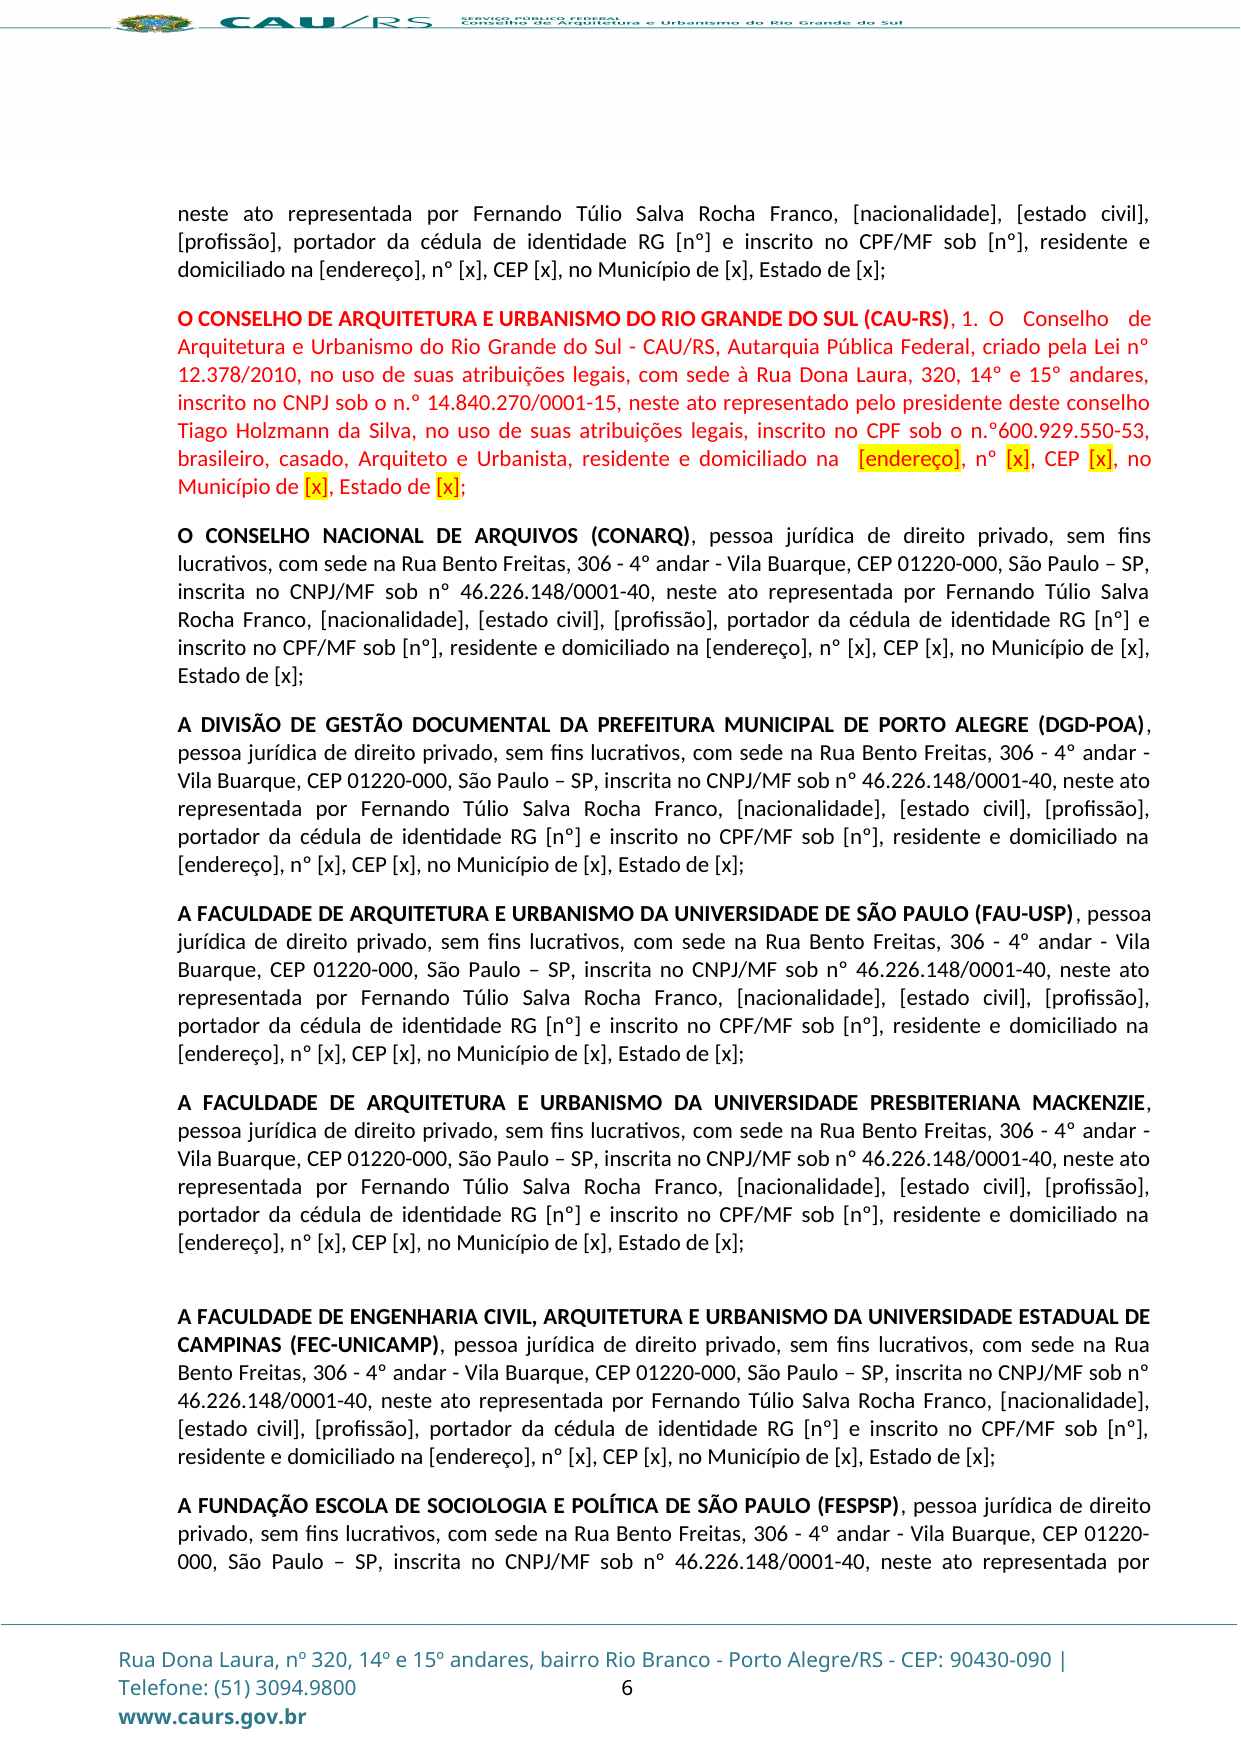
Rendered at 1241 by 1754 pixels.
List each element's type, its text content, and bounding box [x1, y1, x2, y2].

text A DIVISÃO DE GESTÃO DOCUMENTAL DA PREFEITURA MUNICIPAL DE PORTO ALEGRE (DGD-POA), pessoa jurídica de direito privado, sem fins lucrativos, com sede na Rua Bento Freitas, 306 - 4º andar - Vila Buarque, CEP 01220-000, São Paulo – SP, inscrita no CNPJ/MF sob nº 46.226.148/0001-40, neste ato representada por Fernando Túlio Salva Rocha Franco, [nacionalidade], [estado civil], [profissão], portador da cédula de identidade RG [nº] e inscrito no CPF/MF sob [nº], residente e domiciliado na [endereço], nº [x], CEP [x], no Município de [x], Estado de [x]; [177, 710, 1152, 878]
text O CONSELHO NACIONAL DE ARQUIVOS (CONARQ), pessoa jurídica de direito privado, sem fins lucrativos, com sede na Rua Bento Freitas, 306 - 4º andar - Vila Buarque, CEP 01220-000, São Paulo – SP, inscrita no CNPJ/MF sob nº 46.226.148/0001-40, neste ato representada por Fernando Túlio Salva Rocha Franco, [nacionalidade], [estado civil], [profissão], portador da cédula de identidade RG [nº] e inscrito no CPF/MF sob [nº], residente e domiciliado na [endereço], nº [x], CEP [x], no Município de [x], Estado de [x]; [177, 521, 1152, 689]
text O CONSELHO DE ARQUITETURA E URBANISMO DO RIO GRANDE DO SUL (CAU-RS), 1. O Conselho de Arquitetura e Urbanismo do Rio Grande do Sul - CAU/RS, Autarquia Pública Federal, criado pela Lei nº 12.378/2010, no uso de suas atribuições legais, com sede à Rua Dona Laura, 320, 14º e 15º andares, inscrito no CNPJ sob o n.º 14.840.270/0001-15, neste ato representado pelo presidente deste conselho Tiago Holzmann da Silva, no uso de suas atribuições legais, inscrito no CPF sob o n.º600.929.550-53, brasileiro, casado, Arquiteto e Urbanista, residente e domiciliado na [endereço], nº [x], CEP [x], no Município de [x], Estado de [x]; [177, 304, 1152, 500]
text neste ato representada por Fernando Túlio Salva Rocha Franco, [nacionalidade], [estado civil], [profissão], portador da cédula de identidade RG [nº] e inscrito no CPF/MF sob [nº], residente e domiciliado na [endereço], nº [x], CEP [x], no Município de [x], Estado de [x]; [177, 199, 1152, 283]
text A FACULDADE DE ARQUITETURA E URBANISMO DA UNIVERSIDADE DE SÃO PAULO (FAU-USP), pessoa jurídica de direito privado, sem fins lucrativos, com sede na Rua Bento Freitas, 306 - 4º andar - Vila Buarque, CEP 01220-000, São Paulo – SP, inscrita no CNPJ/MF sob nº 46.226.148/0001-40, neste ato representada por Fernando Túlio Salva Rocha Franco, [nacionalidade], [estado civil], [profissão], portador da cédula de identidade RG [nº] e inscrito no CPF/MF sob [nº], residente e domiciliado na [endereço], nº [x], CEP [x], no Município de [x], Estado de [x]; [177, 899, 1152, 1067]
text A FUNDAÇÃO ESCOLA DE SOCIOLOGIA E POLÍTICA DE SÃO PAULO (FESPSP), pessoa jurídica de direito privado, sem fins lucrativos, com sede na Rua Bento Freitas, 306 - 4º andar - Vila Buarque, CEP 01220-000, São Paulo – SP, inscrita no CNPJ/MF sob nº 46.226.148/0001-40, neste ato representada por [177, 1491, 1152, 1575]
text A FACULDADE DE ARQUITETURA E URBANISMO DA UNIVERSIDADE PRESBITERIANA MACKENZIE, pessoa jurídica de direito privado, sem fins lucrativos, com sede na Rua Bento Freitas, 306 - 4º andar - Vila Buarque, CEP 01220-000, São Paulo – SP, inscrita no CNPJ/MF sob nº 46.226.148/0001-40, neste ato representada por Fernando Túlio Salva Rocha Franco, [nacionalidade], [estado civil], [profissão], portador da cédula de identidade RG [nº] e inscrito no CPF/MF sob [nº], residente e domiciliado na [endereço], nº [x], CEP [x], no Município de [x], Estado de [x]; [177, 1088, 1152, 1256]
text A FACULDADE DE ENGENHARIA CIVIL, ARQUITETURA E URBANISMO DA UNIVERSIDADE ESTADUAL DE CAMPINAS (FEC-UNICAMP), pessoa jurídica de direito privado, sem fins lucrativos, com sede na Rua Bento Freitas, 306 - 4º andar - Vila Buarque, CEP 01220-000, São Paulo – SP, inscrita no CNPJ/MF sob nº 46.226.148/0001-40, neste ato representada por Fernando Túlio Salva Rocha Franco, [nacionalidade], [estado civil], [profissão], portador da cédula de identidade RG [nº] e inscrito no CPF/MF sob [nº], residente e domiciliado na [endereço], nº [x], CEP [x], no Município de [x], Estado de [x]; [177, 1302, 1152, 1470]
